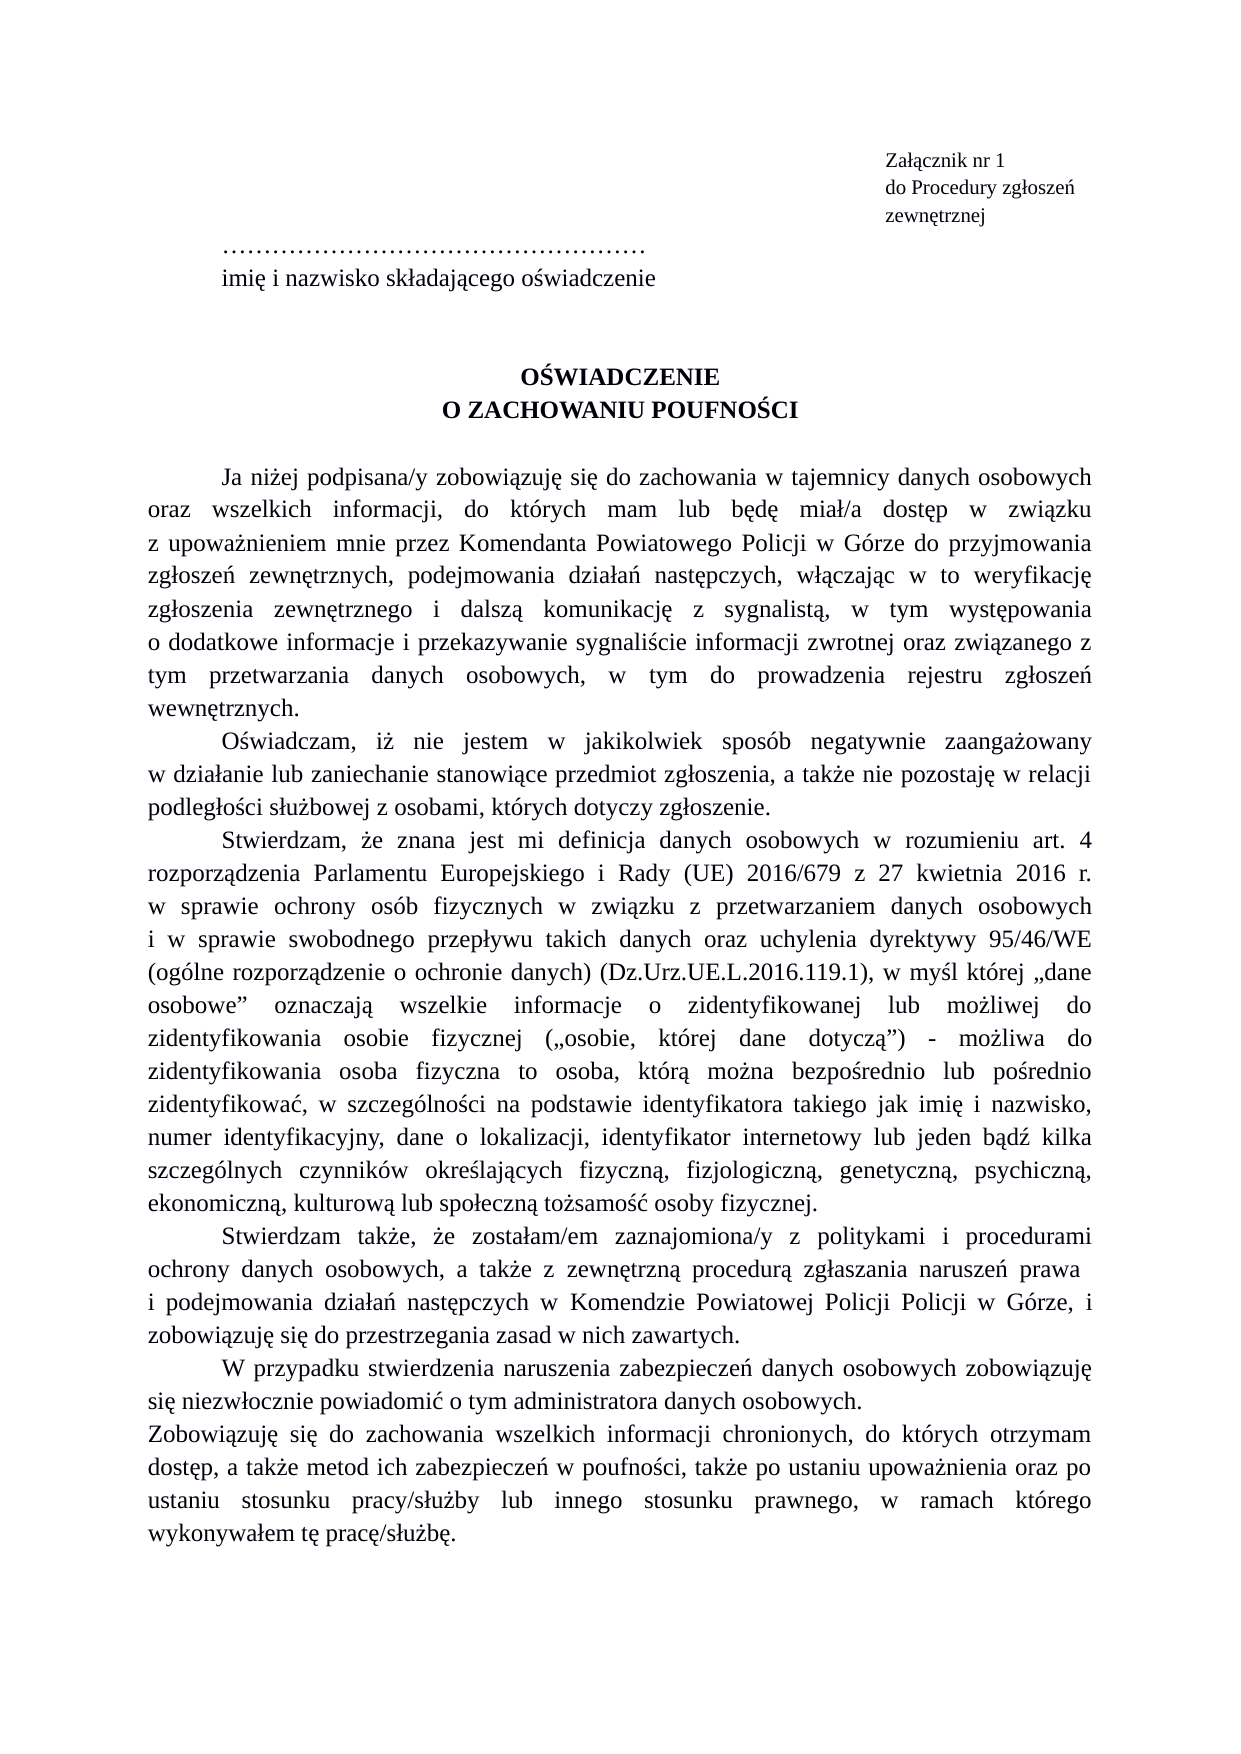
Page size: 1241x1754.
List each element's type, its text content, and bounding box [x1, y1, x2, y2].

text OŚWIADCZENIE [148, 362, 1093, 391]
text Stwierdzam, że znana jest mi definicja danych osobowych w rozumieniu art. 4 rozporządzenia Parlamentu Europejskiego i Rady (UE) 2016/679 z 27 kwietnia 2016 r. w sprawie ochrony osób fizycznych w związku z przetwarzaniem danych osobowych i w sprawie swobodnego przepływu takich danych oraz uchylenia dyrektywy 95/46/WE (ogólne rozporządzenie o ochronie danych) (Dz.Urz.UE.L.2016.119.1), w myśl której „dane osobowe” oznaczają wszelkie informacje o zidentyfikowanej lub możliwej do zidentyfikowania osobie fizycznej („osobie, której dane dotyczą”) - możliwa do zidentyfikowania osoba fizyczna to osoba, którą można bezpośrednio lub pośrednio zidentyfikować, w szczególności na podstawie identyfikatora takiego jak imię i nazwisko, numer identyfikacyjny, dane o lokalizacji, identyfikator internetowy lub jeden bądź kilka szczególnych czynników określających fizyczną, fizjologiczną, genetyczną, psychiczną, ekonomiczną, kulturową lub społeczną tożsamość osoby fizycznej. [148, 825, 1093, 1217]
text Ja niżej podpisana/y zobowiązuję się do zachowania w tajemnicy danych osobowych oraz wszelkich informacji, do których mam lub będę miał/a dostęp w związku z upoważnieniem mnie przez Komendanta Powiatowego Policji w Górze do przyjmowania zgłoszeń zewnętrznych, podejmowania działań następczych, włączając w to weryfikację zgłoszenia zewnętrznego i dalszą komunikację z sygnalistą, w tym występowania o dodatkowe informacje i przekazywanie sygnaliście informacji zwrotnej oraz związanego z tym przetwarzania danych osobowych, w tym do prowadzenia rejestru zgłoszeń wewnętrznych. [148, 462, 1093, 721]
text Oświadczam, iż nie jestem w jakikolwiek sposób negatywnie zaangażowany w działanie lub zaniechanie stanowiące przedmiot zgłoszenia, a także nie pozostaję w relacji podległości służbowej z osobami, których dotyczy zgłoszenie. [148, 726, 1093, 821]
text do Procedury zgłoszeń zewnętrznej [885, 175, 1093, 227]
text Załącznik nr 1 [885, 148, 1093, 172]
text Stwierdzam także, że zostałam/em zaznajomiona/y z politykami i procedurami ochrony danych osobowych, a także z zewnętrzną procedurą zgłaszania naruszeń prawa i podejmowania działań następczych w Komendzie Powiatowej Policji Policji w Górze, i zobowiązuję się do przestrzegania zasad w nich zawartych. [148, 1221, 1093, 1349]
text Zobowiązuję się do zachowania wszelkich informacji chronionych, do których otrzymam dostęp, a także metod ich zabezpieczeń w poufności, także po ustaniu upoważnienia oraz po ustaniu stosunku pracy/służby lub innego stosunku prawnego, w ramach którego wykonywałem tę pracę/służbę. [148, 1419, 1093, 1547]
text imię i nazwisko składającego oświadczenie [148, 263, 1093, 292]
text …………………………………………… [148, 230, 1093, 259]
text O ZACHOWANIU POUFNOŚCI [148, 396, 1093, 424]
text W przypadku stwierdzenia naruszenia zabezpieczeń danych osobowych zobowiązuję się niezwłocznie powiadomić o tym administratora danych osobowych. [148, 1353, 1093, 1415]
